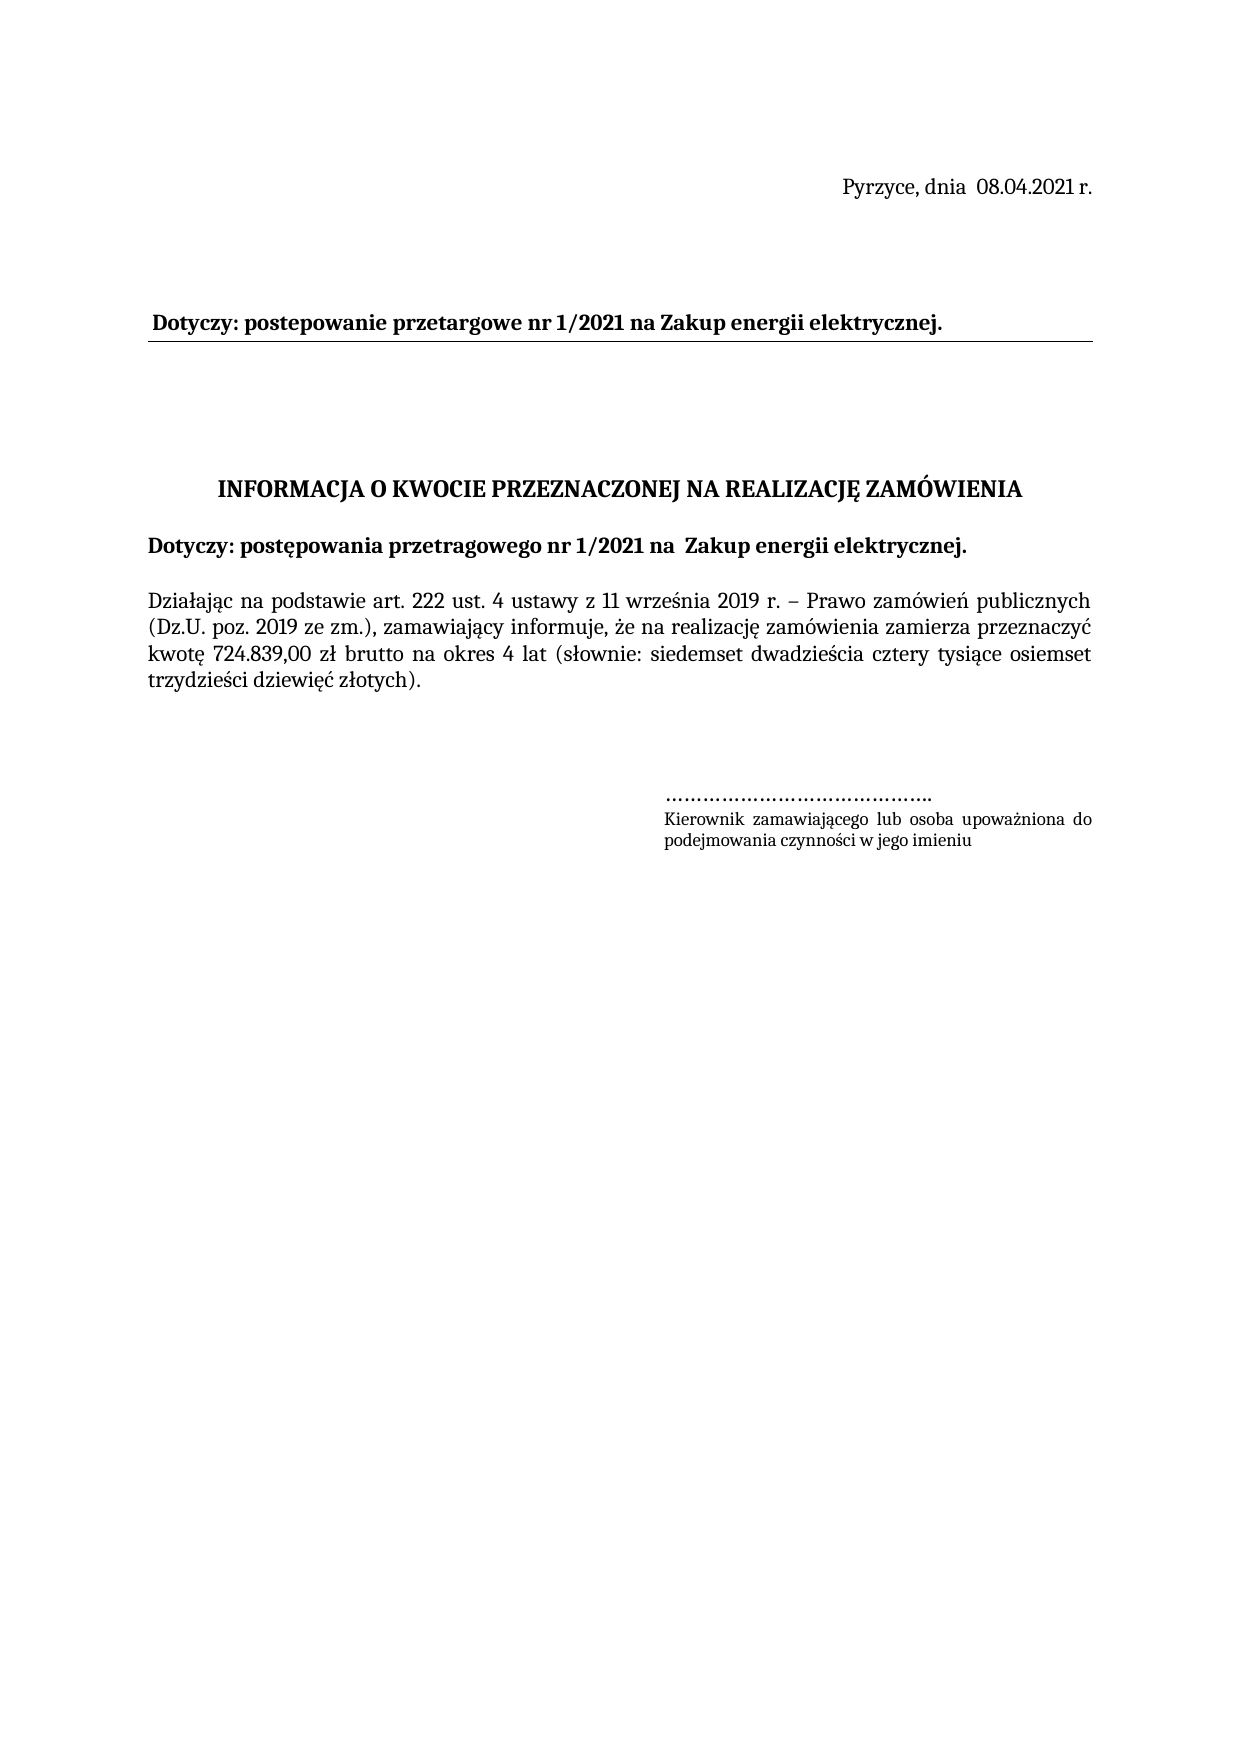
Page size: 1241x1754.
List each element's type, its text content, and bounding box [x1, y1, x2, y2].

text Kierownik zamawiającego lub osoba upoważniona do podejmowania czynności w jego imieniu [664, 808, 1093, 851]
text Działając na podstawie art. 222 ust. 4 ustawy z 11 września 2019 r. – Prawo zamówień publicznych (Dz.U. poz. 2019 ze zm.), zamawiający informuje, że na realizację zamówienia zamierza przeznaczyć kwotę 724.839,00 zł brutto na okres 4 lat (słownie: siedemset dwadzieścia cztery tysiące osiemset trzydzieści dziewięć złotych). [148, 588, 1093, 693]
text INFORMACJA O KWOCIE PRZEZNACZONEJ NA REALIZACJĘ ZAMÓWIENIA [148, 475, 1093, 504]
text ……………………………………. [590, 779, 1093, 808]
text Dotyczy: postepowanie przetargowe nr 1/2021 na Zakup energii elektrycznej. [148, 306, 1093, 341]
text Dotyczy: postępowania przetragowego nr 1/2021 na Zakup energii elektrycznej. [148, 533, 1093, 559]
text Pyrzyce, dnia 08.04.2021 r. [118, 174, 1093, 200]
